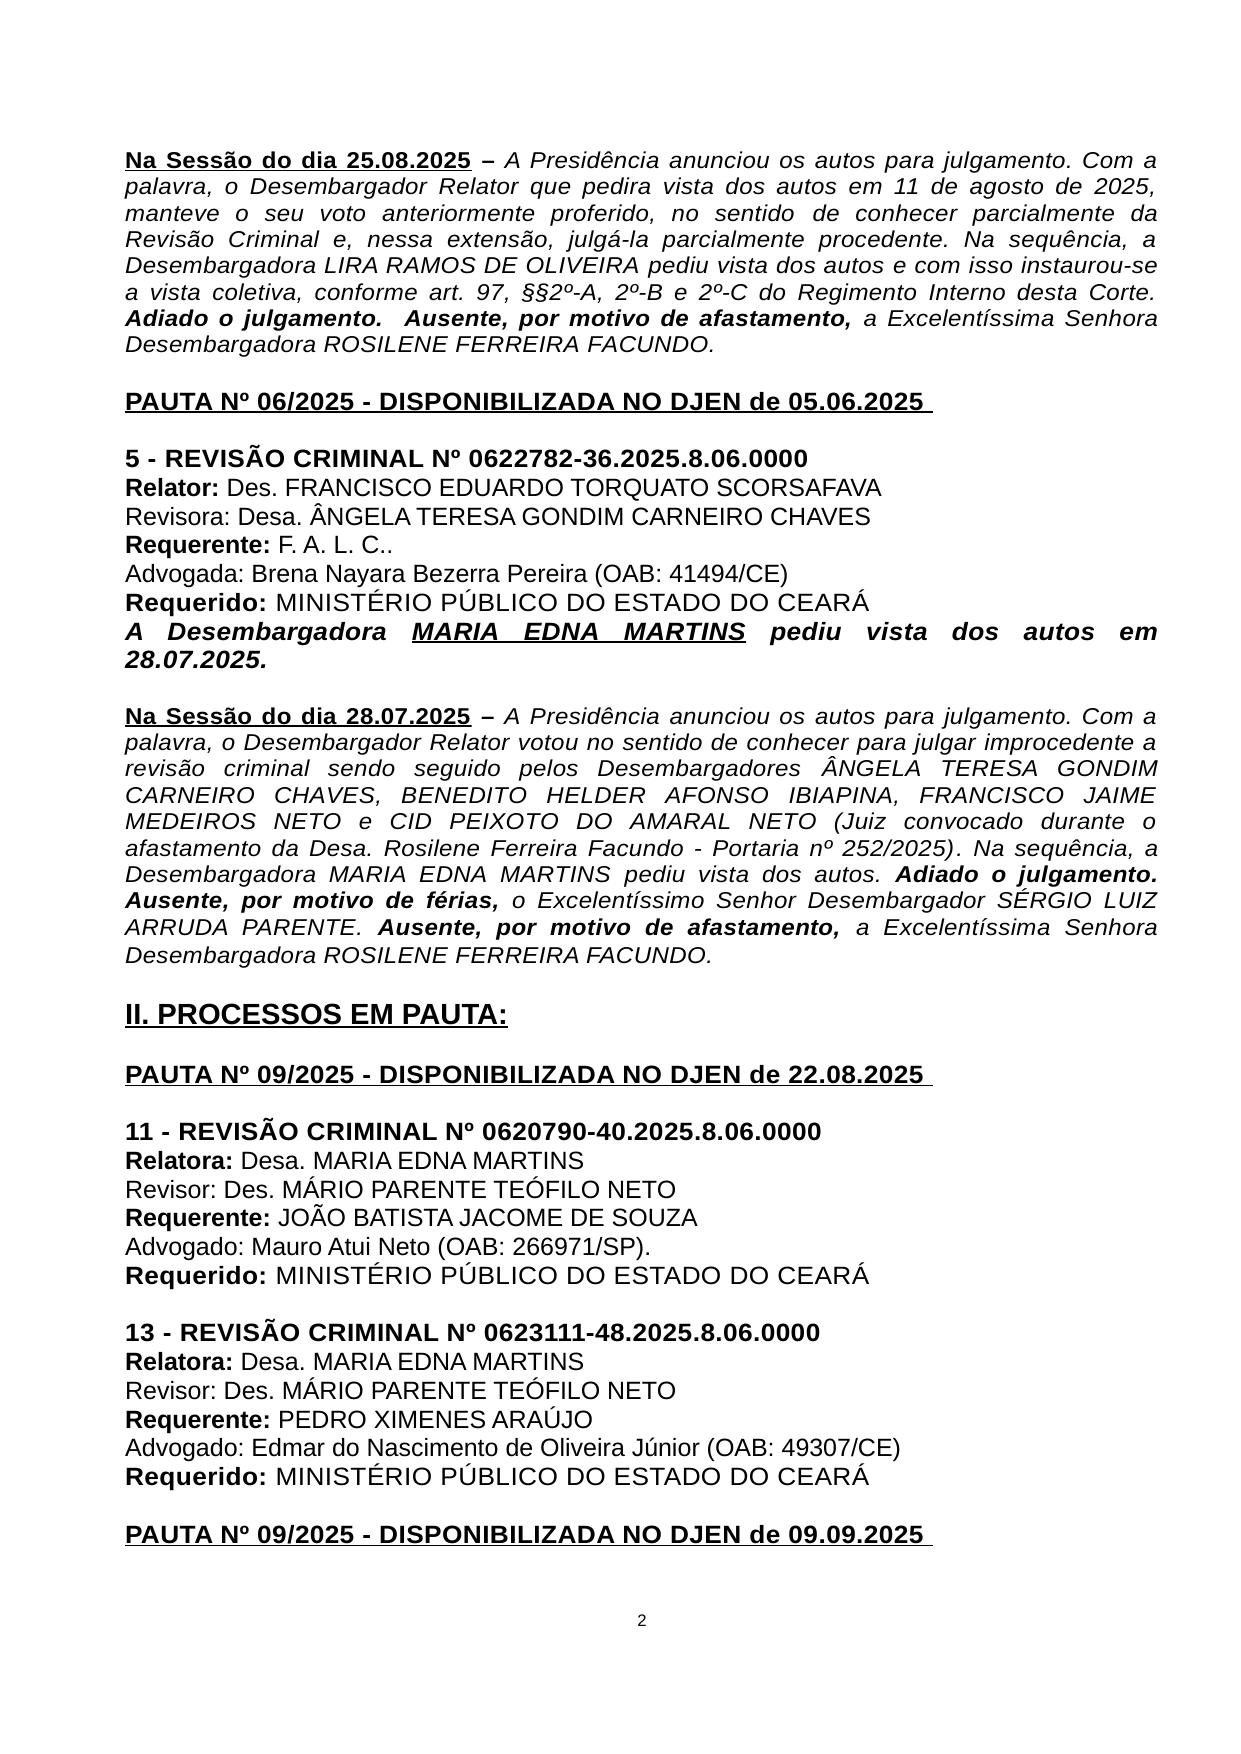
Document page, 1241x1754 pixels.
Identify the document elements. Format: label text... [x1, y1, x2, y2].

text Requerido: MINISTÉRIO PÚBLICO DO ESTADO DO CEARÁ [125, 1462, 1158, 1491]
text Requerido: MINISTÉRIO PÚBLICO DO ESTADO DO CEARÁ [125, 588, 1158, 616]
text PAUTA Nº 09/2025 - DISPONIBILIZADA NO DJEN de 09.09.2025 [125, 1520, 1158, 1548]
text Revisor: Des. MÁRIO PARENTE TEÓFILO NETO [125, 1376, 1158, 1405]
text Advogado: Mauro Atui Neto (OAB: 266971/SP). [125, 1232, 1158, 1261]
text Revisora: Desa. ÂNGELA TERESA GONDIM CARNEIRO CHAVES [125, 501, 1158, 530]
text Advogada: Brena Nayara Bezerra Pereira (OAB: 41494/CE) [125, 559, 1158, 588]
text Requerente: JOÃO BATISTA JACOME DE SOUZA [125, 1203, 1158, 1232]
text 5 - REVISÃO CRIMINAL Nº 0622782-36.2025.8.06.0000 [125, 444, 1158, 473]
text Relatora: Desa. MARIA EDNA MARTINS [125, 1146, 1158, 1175]
text Relator: Des. FRANCISCO EDUARDO TORQUATO SCORSAFAVA [125, 473, 1158, 501]
text Requerente: PEDRO XIMENES ARAÚJO [125, 1405, 1158, 1433]
text 13 - REVISÃO CRIMINAL Nº 0623111-48.2025.8.06.0000 [125, 1318, 1158, 1347]
text Relatora: Desa. MARIA EDNA MARTINS [125, 1347, 1158, 1376]
text Requerente: F. A. L. C.. [125, 530, 1158, 559]
text Na Sessão do dia 28.07.2025 – A Presidência anunciou os autos para julgamento. Com a palavra, o Desembargador Relator votou no sentido de conhecer para julgar improcedente a revisão criminal sendo seguido pelos Desembargadores ÂNGELA TERESA GONDIM CARNEIRO CHAVES, BENEDITO HELDER AFONSO IBIAPINA, FRANCISCO JAIME MEDEIROS NETO e CID PEIXOTO DO AMARAL NETO (Juiz convocado durante o afastamento da Desa. Rosilene Ferreira Facundo - Portaria nº 252/2025). Na sequência, a Desembargadora MARIA EDNA MARTINS pediu vista dos autos. Adiado o julgamento. Ausente, por motivo de férias, o Excelentíssimo Senhor Desembargador SÉRGIO LUIZ ARRUDA PARENTE. Ausente, por motivo de afastamento, a Excelentíssima Senhora Desembargadora ROSILENE FERREIRA FACUNDO. [125, 703, 1158, 969]
text II. PROCESSOS EM PAUTA: [125, 997, 1158, 1031]
text PAUTA Nº 09/2025 - DISPONIBILIZADA NO DJEN de 22.08.2025 [125, 1060, 1158, 1088]
text Revisor: Des. MÁRIO PARENTE TEÓFILO NETO [125, 1175, 1158, 1203]
text 11 - REVISÃO CRIMINAL Nº 0620790-40.2025.8.06.0000 [125, 1117, 1158, 1146]
text PAUTA Nº 06/2025 - DISPONIBILIZADA NO DJEN de 05.06.2025 [125, 386, 1158, 415]
text Requerido: MINISTÉRIO PÚBLICO DO ESTADO DO CEARÁ [125, 1261, 1158, 1290]
text Advogado: Edmar do Nascimento de Oliveira Júnior (OAB: 49307/CE) [125, 1433, 1158, 1462]
text A Desembargadora MARIA EDNA MARTINS pediu vista dos autos em 28.07.2025. [125, 616, 1158, 674]
text Na Sessão do dia 25.08.2025 – A Presidência anunciou os autos para julgamento. Com a palavra, o Desembargador Relator que pedira vista dos autos em 11 de agosto de 2025, manteve o seu voto anteriormente proferido, no sentido de conhecer parcialmente da Revisão Criminal e, nessa extensão, julgá-la parcialmente procedente. Na sequência, a Desembargadora LIRA RAMOS DE OLIVEIRA pediu vista dos autos e com isso instaurou-se a vista coletiva, conforme art. 97, §§2º-A, 2º-B e 2º-C do Regimento Interno desta Corte. Adiado o julgamento. Ausente, por motivo de afastamento, a Excelentíssima Senhora Desembargadora ROSILENE FERREIRA FACUNDO. [125, 147, 1158, 358]
